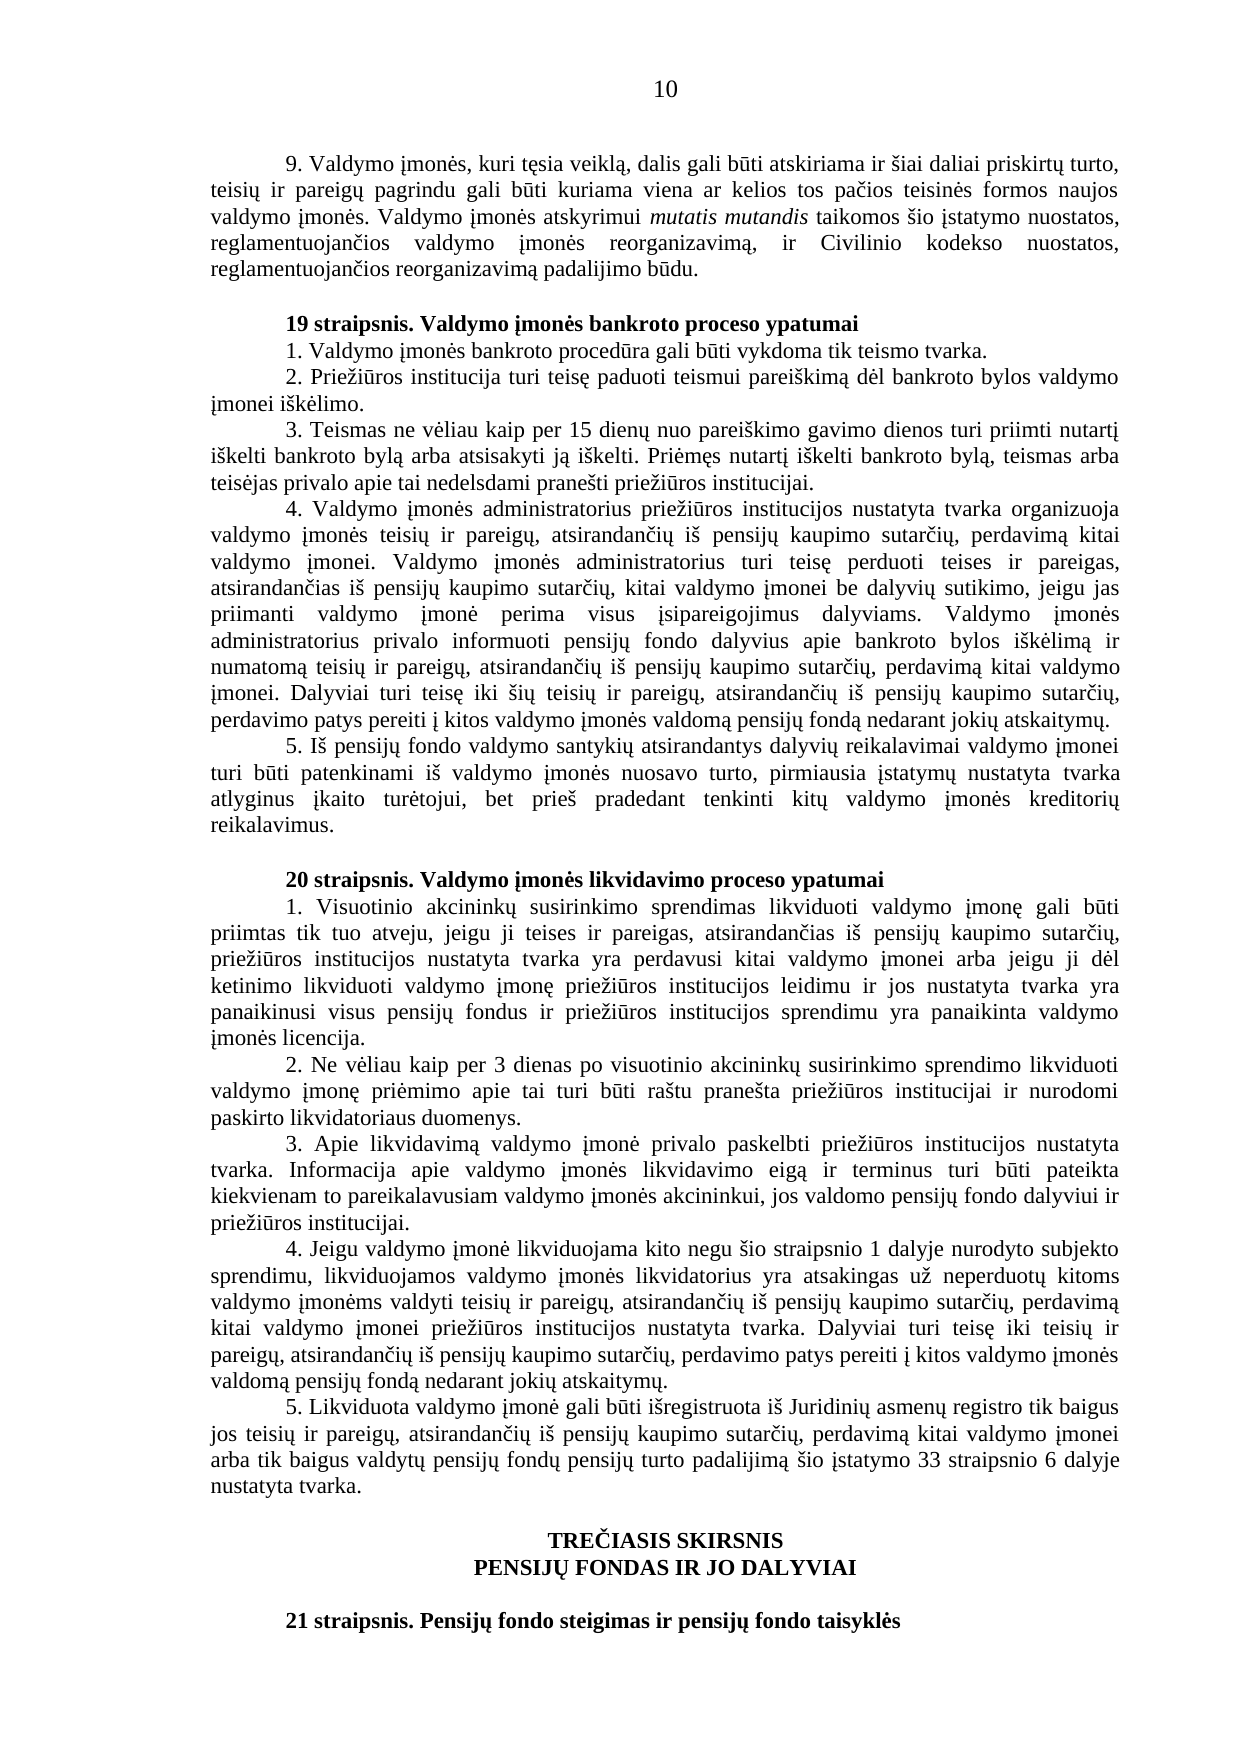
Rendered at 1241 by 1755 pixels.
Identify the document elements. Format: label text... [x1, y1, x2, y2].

text TREČIASIS SKIRSNIS [210, 1528, 1120, 1554]
text 4. Jeigu valdymo įmonė likviduojama kito negu šio straipsnio 1 dalyje nurodyto subjekto sprendimu, likviduojamos valdymo įmonės likvidatorius yra atsakingas už neperduotų kitoms valdymo įmonėms valdyti teisių ir pareigų, atsirandančių iš pensijų kaupimo sutarčių, perdavimą kitai valdymo įmonei priežiūros institucijos nustatyta tvarka. Dalyviai turi teisę iki teisių ir pareigų, atsirandančių iš pensijų kaupimo sutarčių, perdavimo patys pereiti į kitos valdymo įmonės valdomą pensijų fondą nedarant jokių atskaitymų. [210, 1235, 1120, 1393]
text 20 straipsnis. Valdymo įmonės likvidavimo proceso ypatumai [210, 866, 1120, 893]
text 5. Likviduota valdymo įmonė gali būti išregistruota iš Juridinių asmenų registro tik baigus jos teisių ir pareigų, atsirandančių iš pensijų kaupimo sutarčių, perdavimą kitai valdymo įmonei arba tik baigus valdytų pensijų fondų pensijų turto padalijimą šio įstatymo 33 straipsnio 6 dalyje nustatyta tvarka. [210, 1393, 1120, 1499]
text 9. Valdymo įmonės, kuri tęsia veiklą, dalis gali būti atskiriama ir šiai daliai priskirtų turto, teisių ir pareigų pagrindu gali būti kuriama viena ar kelios tos pačios teisinės formos naujos valdymo įmonės. Valdymo įmonės atskyrimui mutatis mutandis taikomos šio įstatymo nuostatos, reglamentuojančios valdymo įmonės reorganizavimą, ir Civilinio kodekso nuostatos, reglamentuojančios reorganizavimą padalijimo būdu. [210, 150, 1120, 282]
text 1. Valdymo įmonės bankroto procedūra gali būti vykdoma tik teismo tvarka. [210, 337, 1120, 363]
text pensijų fondas ir jo dalyviai [210, 1554, 1120, 1580]
text 1. Visuotinio akcininkų susirinkimo sprendimas likviduoti valdymo įmonę gali būti priimtas tik tuo atveju, jeigu ji teises ir pareigas, atsirandančias iš pensijų kaupimo sutarčių, priežiūros institucijos nustatyta tvarka yra perdavusi kitai valdymo įmonei arba jeigu ji dėl ketinimo likviduoti valdymo įmonę priežiūros institucijos leidimu ir jos nustatyta tvarka yra panaikinusi visus pensijų fondus ir priežiūros institucijos sprendimu yra panaikinta valdymo įmonės licencija. [210, 893, 1120, 1051]
text 5. Iš pensijų fondo valdymo santykių atsirandantys dalyvių reikalavimai valdymo įmonei turi būti patenkinami iš valdymo įmonės nuosavo turto, pirmiausia įstatymų nustatyta tvarka atlyginus įkaito turėtojui, bet prieš pradedant tenkinti kitų valdymo įmonės kreditorių reikalavimus. [210, 732, 1120, 838]
text 4. Valdymo įmonės administratorius priežiūros institucijos nustatyta tvarka organizuoja valdymo įmonės teisių ir pareigų, atsirandančių iš pensijų kaupimo sutarčių, perdavimą kitai valdymo įmonei. Valdymo įmonės administratorius turi teisę perduoti teises ir pareigas, atsirandančias iš pensijų kaupimo sutarčių, kitai valdymo įmonei be dalyvių sutikimo, jeigu jas priimanti valdymo įmonė perima visus įsipareigojimus dalyviams. Valdymo įmonės administratorius privalo informuoti pensijų fondo dalyvius apie bankroto bylos iškėlimą ir numatomą teisių ir pareigų, atsirandančių iš pensijų kaupimo sutarčių, perdavimą kitai valdymo įmonei. Dalyviai turi teisę iki šių teisių ir pareigų, atsirandančių iš pensijų kaupimo sutarčių, perdavimo patys pereiti į kitos valdymo įmonės valdomą pensijų fondą nedarant jokių atskaitymų. [210, 495, 1120, 732]
text 19 straipsnis. Valdymo įmonės bankroto proceso ypatumai [210, 311, 1120, 337]
text 3. Apie likvidavimą valdymo įmonė privalo paskelbti priežiūros institucijos nustatyta tvarka. Informacija apie valdymo įmonės likvidavimo eigą ir terminus turi būti pateikta kiekvienam to pareikalavusiam valdymo įmonės akcininkui, jos valdomo pensijų fondo dalyviui ir priežiūros institucijai. [210, 1130, 1120, 1235]
text 2. Priežiūros institucija turi teisę paduoti teismui pareiškimą dėl bankroto bylos valdymo įmonei iškėlimo. [210, 363, 1120, 416]
text 3. Teismas ne vėliau kaip per 15 dienų nuo pareiškimo gavimo dienos turi priimti nutartį iškelti bankroto bylą arba atsisakyti ją iškelti. Priėmęs nutartį iškelti bankroto bylą, teismas arba teisėjas privalo apie tai nedelsdami pranešti priežiūros institucijai. [210, 416, 1120, 495]
text 2. Ne vėliau kaip per 3 dienas po visuotinio akcininkų susirinkimo sprendimo likviduoti valdymo įmonę priėmimo apie tai turi būti raštu pranešta priežiūros institucijai ir nurodomi paskirto likvidatoriaus duomenys. [210, 1051, 1120, 1130]
text 21 straipsnis. Pensijų fondo steigimas ir pensijų fondo taisyklės [210, 1607, 1120, 1633]
